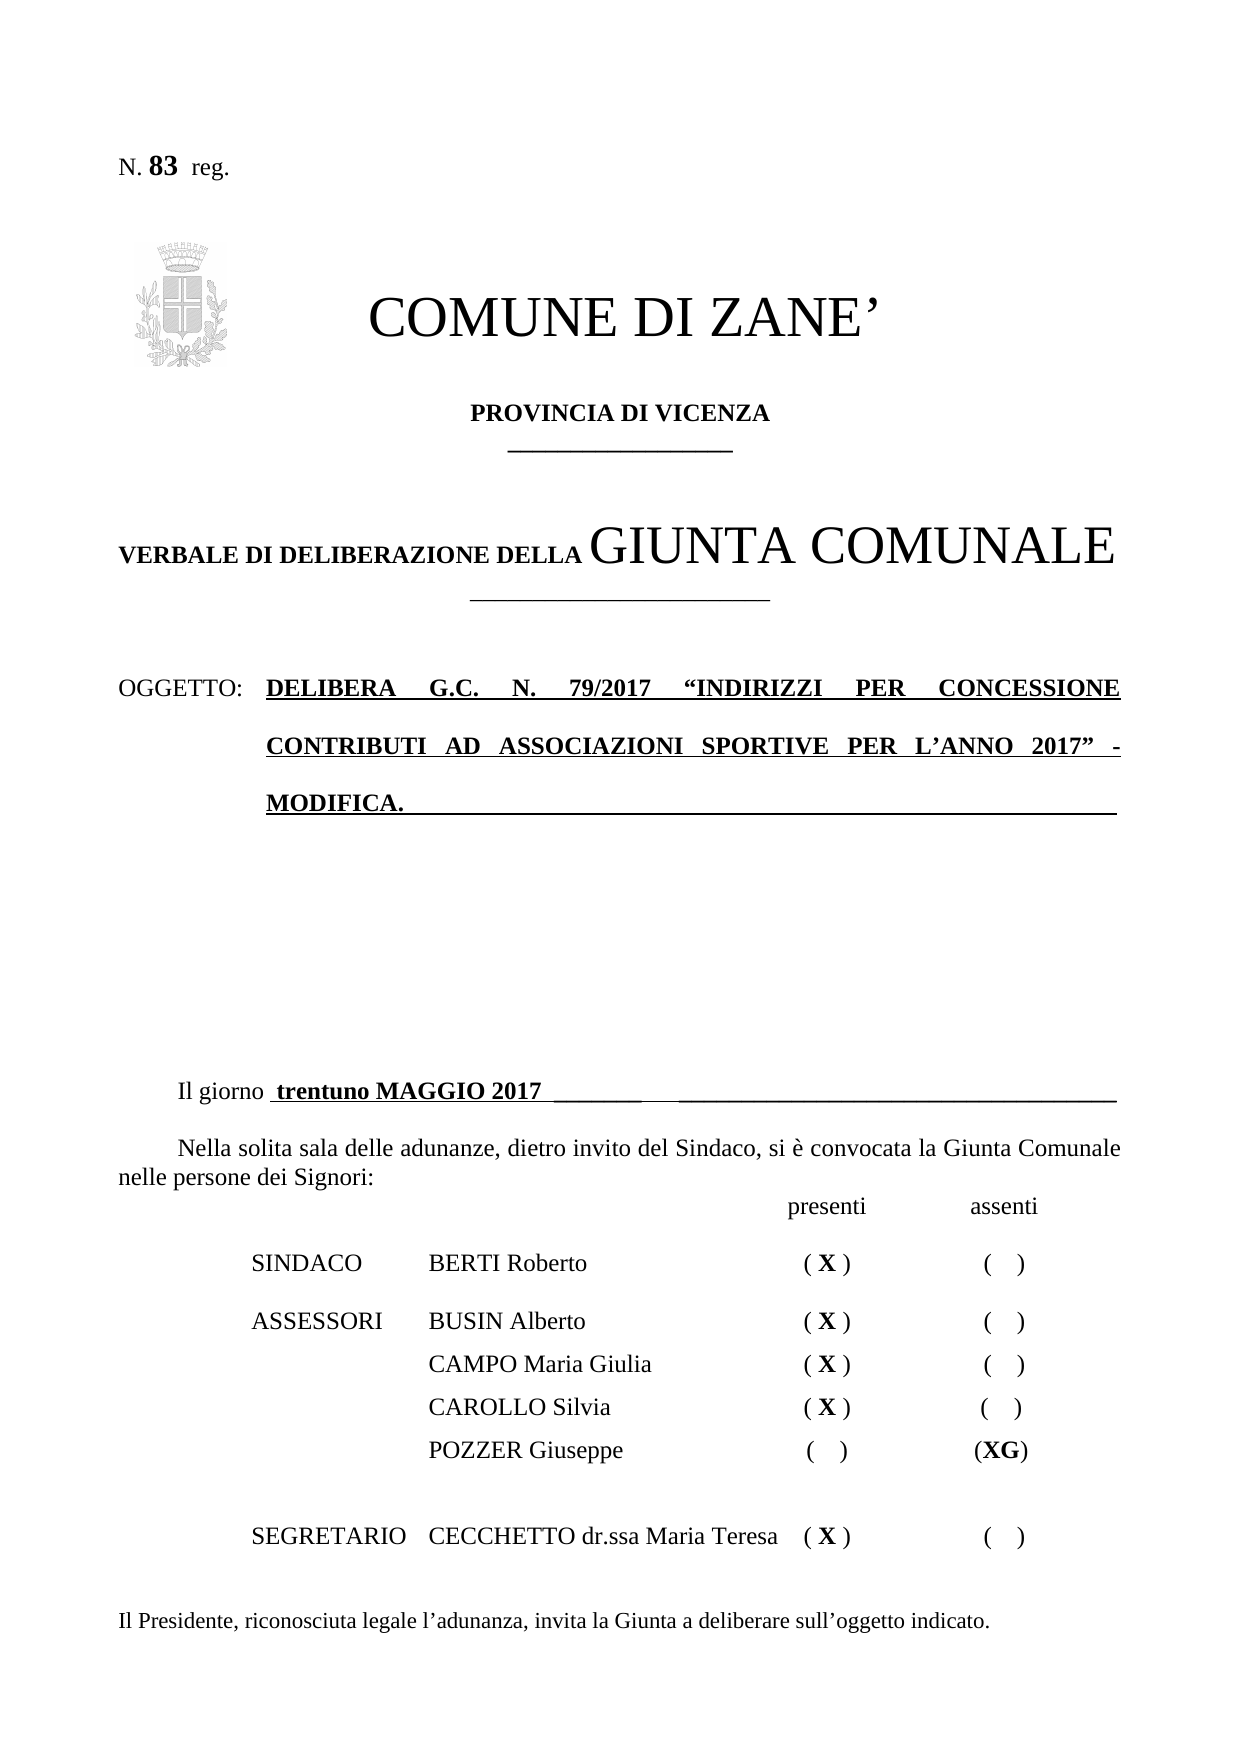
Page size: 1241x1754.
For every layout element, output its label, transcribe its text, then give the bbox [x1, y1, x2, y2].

text POZZER Giuseppe ( ) (XG) [118, 1435, 1122, 1464]
text ASSESSORI BUSIN Alberto ( X ) ( ) [118, 1306, 1122, 1334]
text __________________ [118, 426, 1122, 455]
text CAMPO Maria Giulia ( X ) ( ) [118, 1349, 1122, 1378]
text Il giorno trentuno MAGGIO 2017 _______ ___________________________________ [118, 1076, 1122, 1104]
text SEGRETARIO CECCHETTO dr.ssa Maria Teresa ( X ) ( ) [118, 1521, 1122, 1550]
text OGGETTO: DELIBERA G.C. N. 79/2017 “INDIRIZZI PER CONCESSIONE CONTRIBUTI AD ASSOCIAZIONI SPORTIVE PER L’ANNO 2017” - MODIFICA. [118, 673, 1121, 817]
text PROVINCIA DI VICENZA [118, 398, 1122, 426]
text ________________________ [118, 575, 1122, 604]
text CAROLLO Silvia ( X ) ( ) [118, 1392, 1122, 1421]
text N. 83 reg. [118, 148, 1122, 181]
text presenti assenti [118, 1191, 1122, 1219]
text VERBALE DI DELIBERAZIONE DELLA GIUNTA COMUNALE [118, 513, 1122, 575]
text SINDACO BERTI Roberto ( X ) ( ) [118, 1248, 1122, 1277]
text COMUNE DI ZANE’ [118, 234, 1122, 398]
text Nella solita sala delle adunanze, dietro invito del Sindaco, si è convocata la Giunta Comunale nelle persone dei Signori: [118, 1133, 1122, 1191]
text Il Presidente, riconosciuta legale l’adunanza, invita la Giunta a deliberare sull’oggetto indicato. [118, 1608, 1122, 1634]
